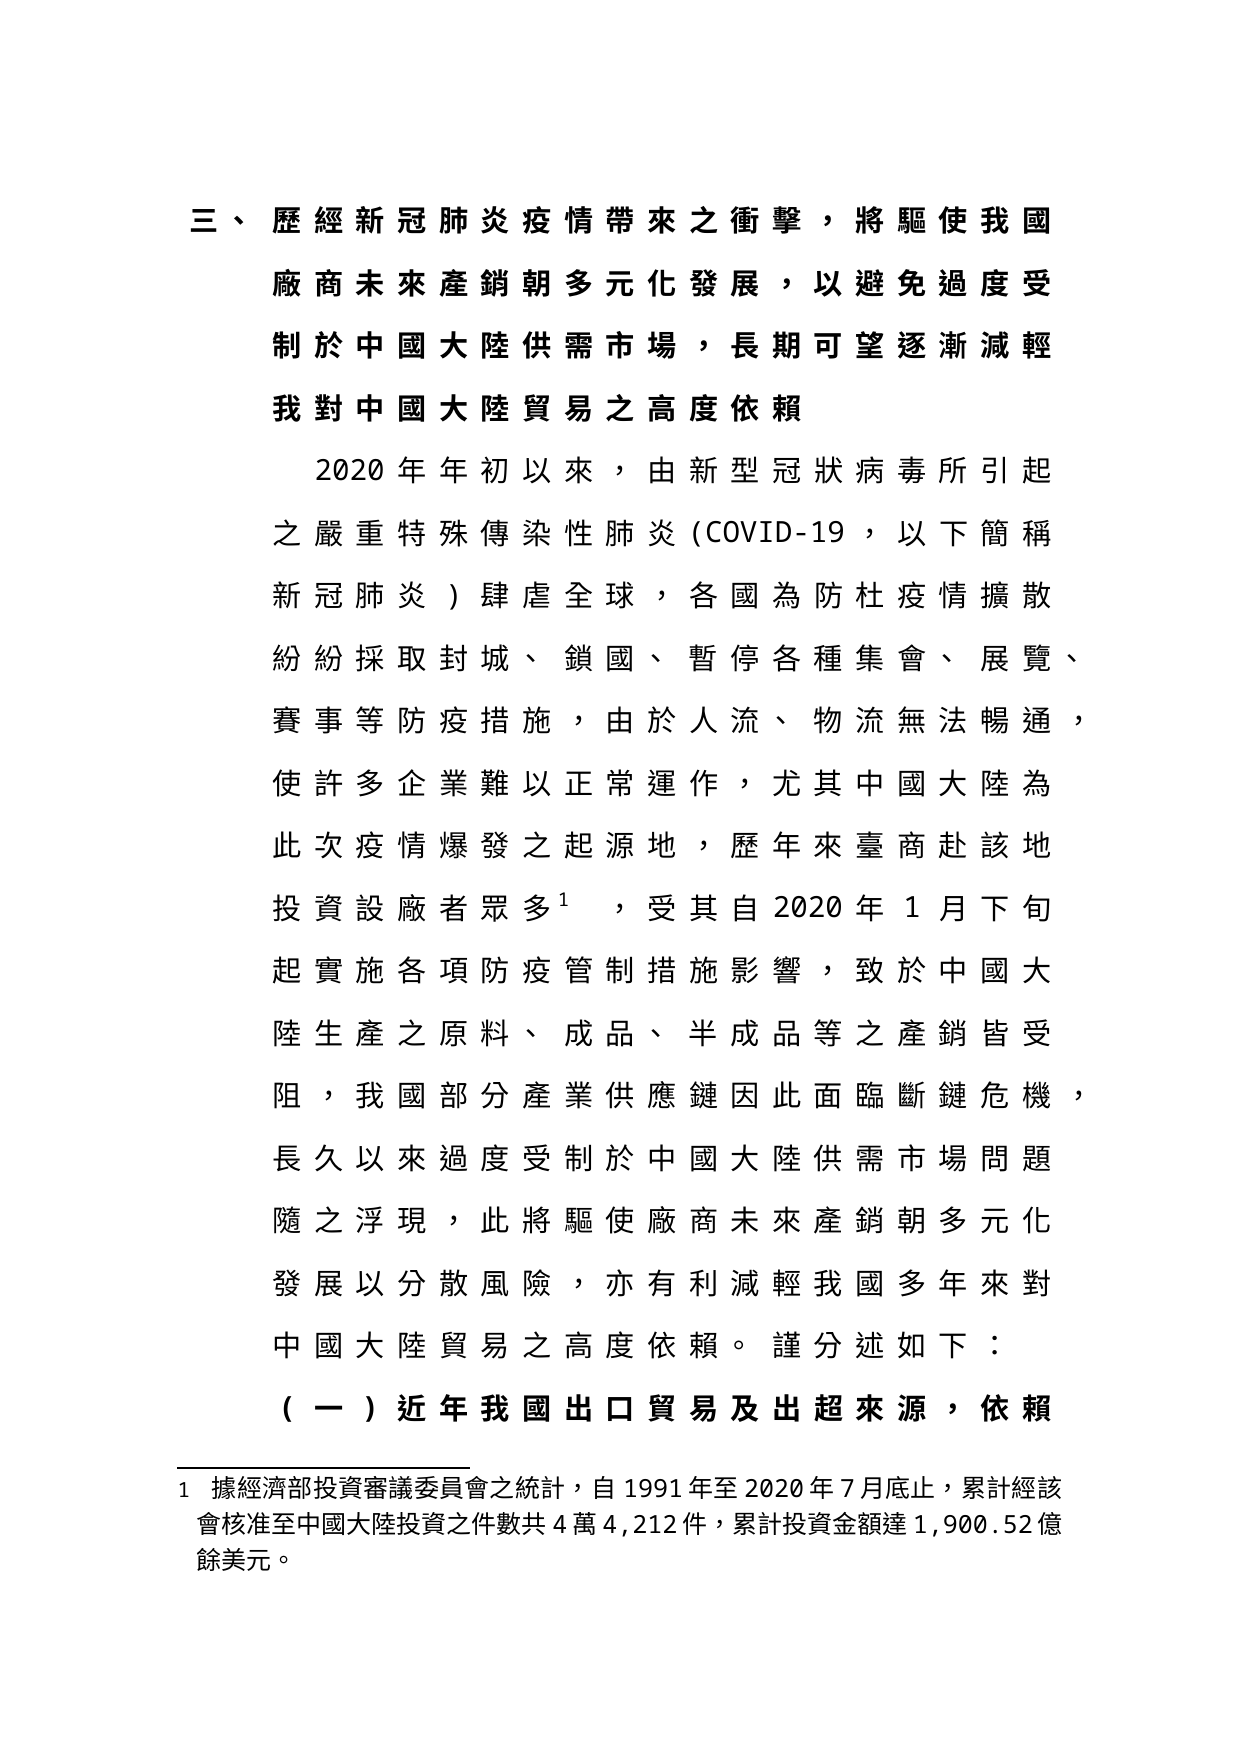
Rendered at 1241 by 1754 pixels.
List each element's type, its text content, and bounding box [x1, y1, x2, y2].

text 據經濟部投資審議委員會之統計，自1991年至2020年7月底止，累計經該會核准至中國大陸投資之件數共4萬4,212件，累計投資金額達1,900.52億餘美元。 [177, 1468, 1063, 1577]
text 三、歷經新冠肺炎疫情帶來之衝擊，將驅使我國廠商未來產銷朝多元化發展，以避免過度受制於中國大陸供需市場，長期可望逐漸減輕我對中國大陸貿易之高度依賴 [183, 177, 1058, 427]
text 2020年年初以來，由新型冠狀病毒所引起之嚴重特殊傳染性肺炎(COVID-19，以下簡稱新冠肺炎)肆虐全球，各國為防杜疫情擴散紛紛採取封城、鎖國、暫停各種集會、展覽、賽事等防疫措施，由於人流、物流無法暢通，使許多企業難以正常運作，尤其中國大陸為此次疫情爆發之起源地，歷年來臺商赴該地投資設廠者眾多，受其自2020年1月下旬起實施各項防疫管制措施影響，致於中國大陸生產之原料、成品、半成品等之產銷皆受阻，我國部分產業供應鏈因此面臨斷鏈危機，長久以來過度受制於中國大陸供需市場問題隨之浮現，此將驅使廠商未來產銷朝多元化發展以分散風險，亦有利減輕我國多年來對中國大陸貿易之高度依賴。謹分述如下： [242, 427, 1058, 1365]
text (一)近年我國出口貿易及出超來源，依賴 [242, 1365, 1058, 1427]
